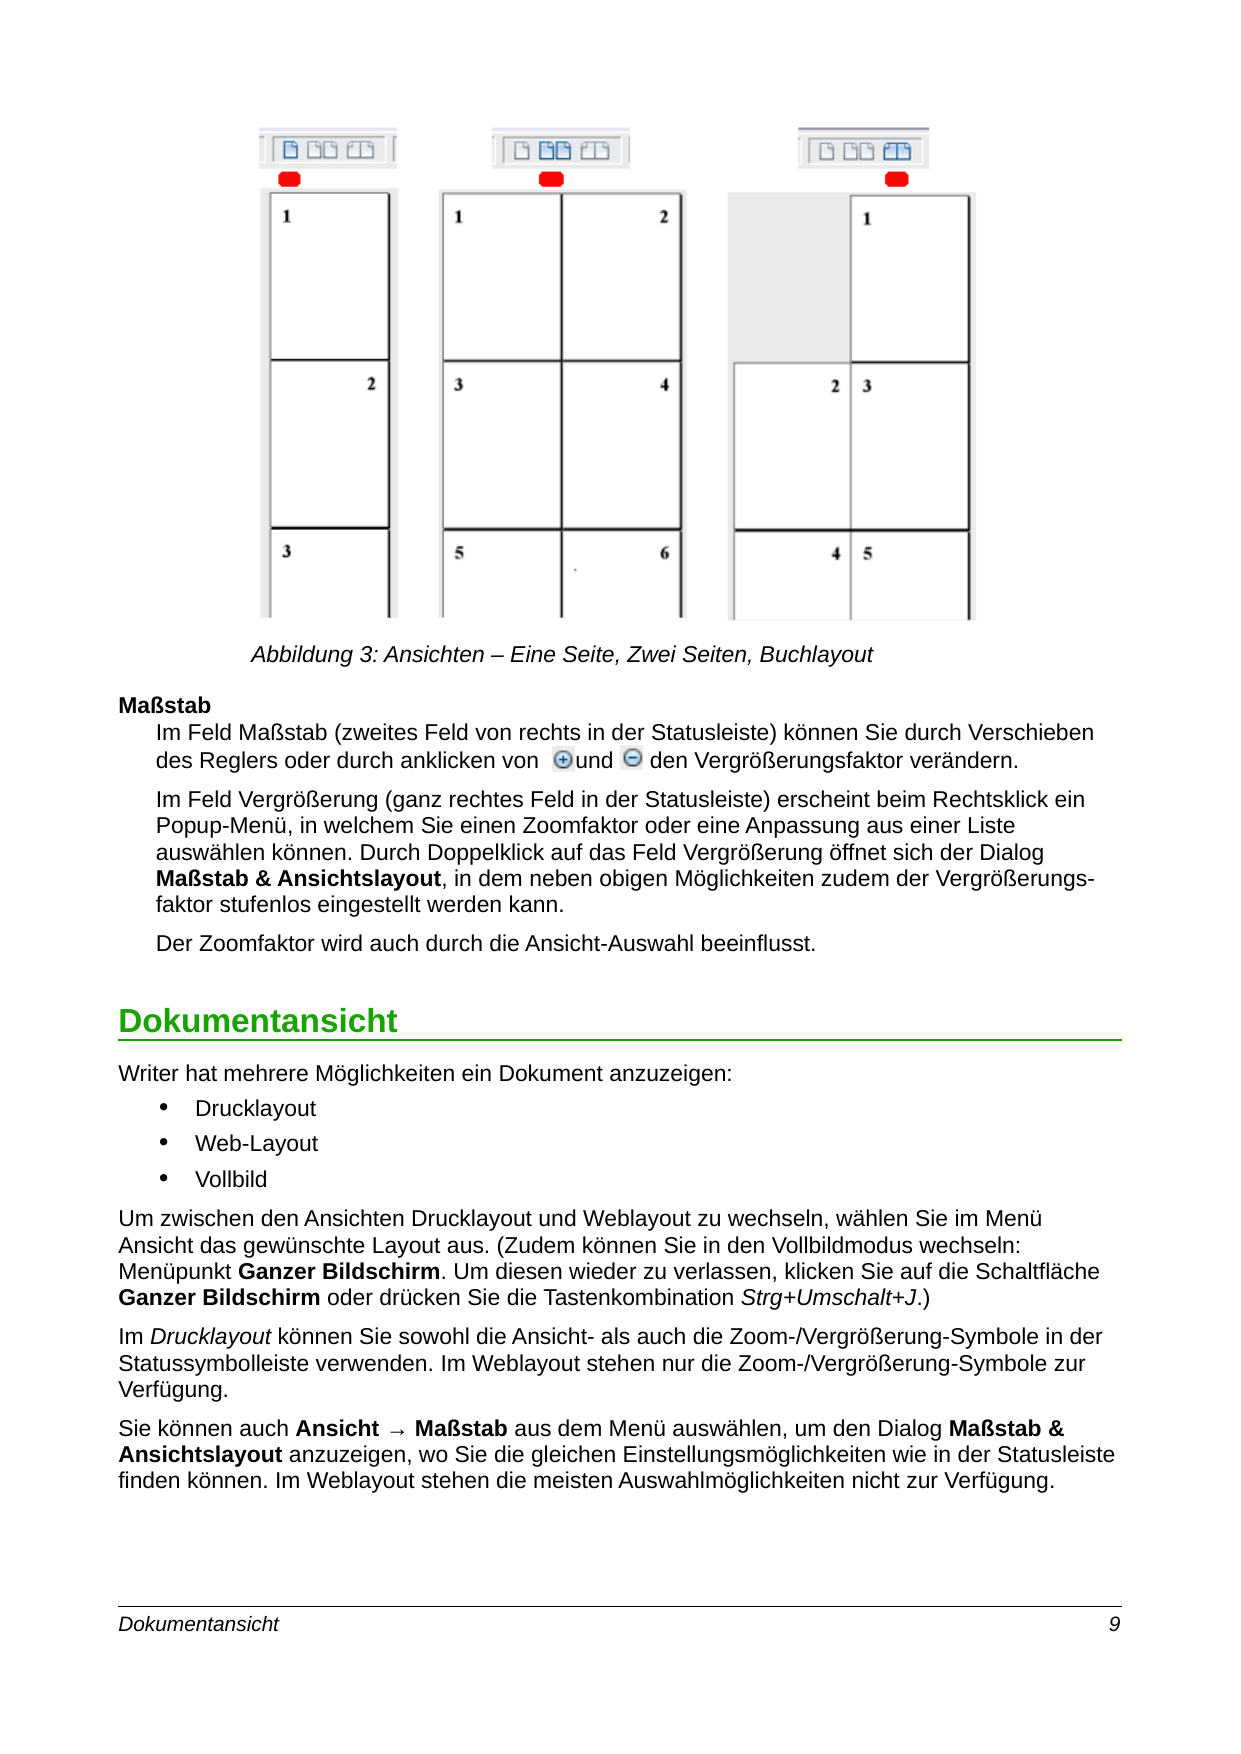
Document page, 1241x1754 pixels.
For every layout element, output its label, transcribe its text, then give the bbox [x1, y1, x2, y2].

subtitle Dokumentansicht [118, 1001, 1122, 1039]
text Um zwischen den Ansichten Drucklayout und Weblayout zu wechseln, wählen Sie im Menü Ansicht das gewünschte Layout aus. (Zudem können Sie in den Vollbildmodus wechseln: Menüpunkt Ganzer Bildschirm. Um diesen wieder zu verlassen, klicken Sie auf die Schaltfläche Ganzer Bildschirm oder drücken Sie die Tastenkombination Strg+Umschalt+J.) [118, 1205, 1122, 1311]
picture [619, 745, 644, 770]
list Writer hat mehrere Möglichkeiten ein Dokument anzuzeigen: [118, 1060, 1122, 1086]
text Im Feld Vergrößerung (ganz rechtes Feld in der Statusleiste) erscheint beim Rechtsklick ein Popup-Menü, in welchem Sie einen Zoomfaktor oder eine Anpassung aus einer Liste auswählen können. Durch Doppelklick auf das Feld Vergrößerung öffnet sich der Dialog Maßstab & Ansichtslayout, in dem neben obigen Möglichkeiten zudem der Vergröße­rungs­faktor stufenlos eingestellt werden kann. [156, 786, 1122, 917]
list Web-Layout [156, 1128, 1122, 1157]
text Im Feld Maßstab (zweites Feld von rechts in der Statusleiste) können Sie durch Verschieben des Reglers oder durch anklicken von und den Vergrößerungs­faktor verändern. [156, 718, 1122, 773]
text Sie können auch Ansicht → Maßstab aus dem Menü auswählen, um den Dialog Maßstab & Ansichtslayout anzuzeigen, wo Sie die gleichen Einstellungsmöglichkeiten wie in der Statusleiste finden können. Im Weblayout stehen die meisten Auswahlmöglichkeiten nicht zur Verfügung. [118, 1415, 1122, 1494]
list Maßstab [118, 692, 1122, 718]
list Drucklayout [156, 1093, 1122, 1122]
text Im Drucklayout können Sie sowohl die Ansicht- als auch die Zoom-/Vergrößerung-Symbole in der Statussymbolleiste verwenden. Im Weblayout stehen nur die Zoom-/Vergrößerung-Symbole zur Verfügung. [118, 1323, 1122, 1402]
picture [251, 118, 990, 629]
list Vollbild [156, 1164, 1122, 1193]
picture [551, 746, 576, 772]
text Der Zoomfaktor wird auch durch die Ansicht-Auswahl beeinflusst. [156, 930, 1122, 956]
text Abbildung 3: Ansichten – Eine Seite, Zwei Seiten, Buchlayout [251, 641, 989, 667]
